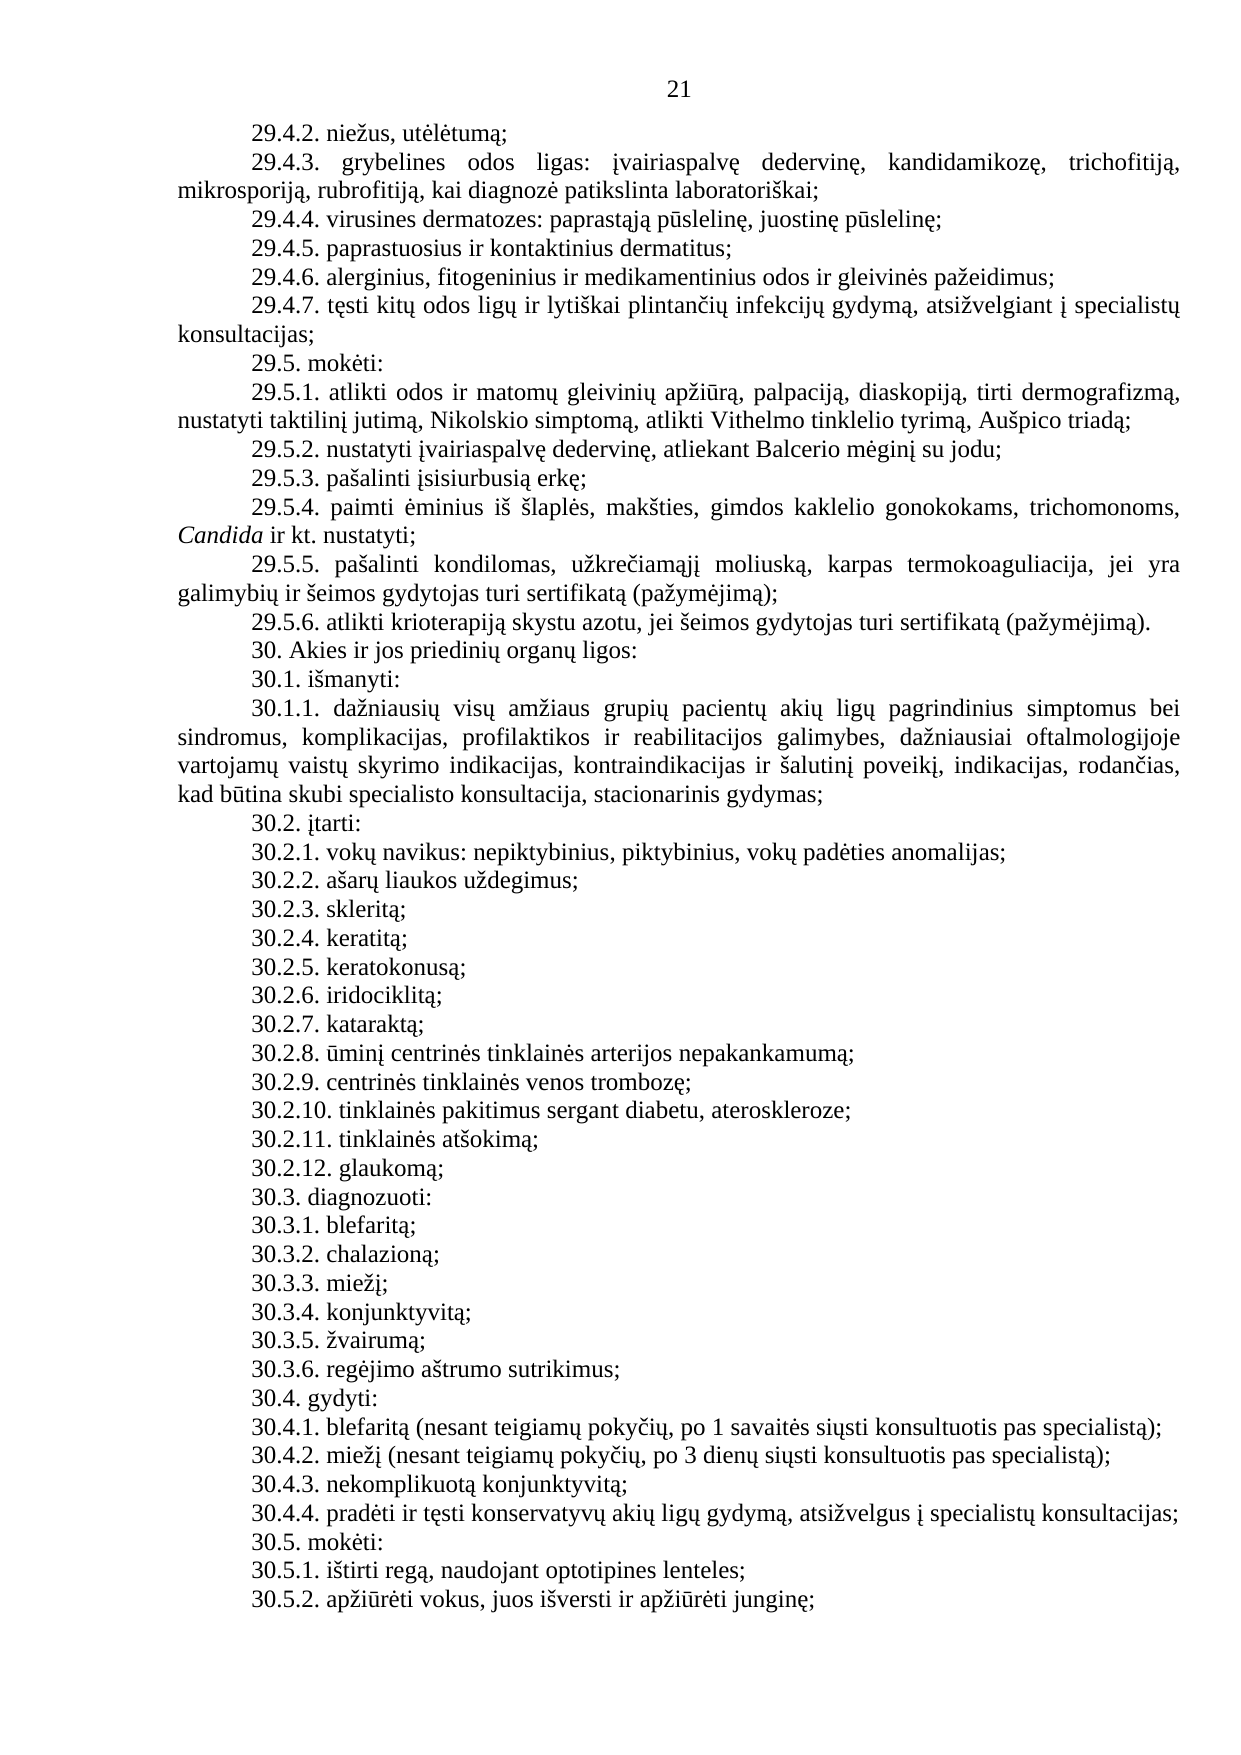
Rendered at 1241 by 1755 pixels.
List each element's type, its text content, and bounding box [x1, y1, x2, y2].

text 30.2.2. ašarų liaukos uždegimus; [177, 866, 1181, 894]
text 30.4.3. nekomplikuotą konjunktyvitą; [177, 1469, 1181, 1498]
text 30.2.11. tinklainės atšokimą; [177, 1124, 1181, 1153]
text 29.4.2. niežus, utėlėtumą; [177, 118, 1181, 147]
text 29.5.6. atlikti krioterapiją skystu azotu, jei šeimos gydytojas turi sertifikatą (pažymėjimą). [177, 607, 1181, 636]
text 29.4.3. grybelines odos ligas: įvairiaspalvę dedervinę, kandidamikozę, trichofitiją, mikrosporiją, rubrofitiją, kai diagnozė patikslinta laboratoriškai; [177, 147, 1181, 204]
text 30.2.9. centrinės tinklainės venos trombozę; [177, 1067, 1181, 1096]
text 30.3.4. konjunktyvitą; [177, 1297, 1181, 1326]
text 30. Akies ir jos priedinių organų ligos: [177, 636, 1181, 664]
text 29.5.2. nustatyti įvairiaspalvę dedervinę, atliekant Balcerio mėginį su jodu; [177, 434, 1181, 463]
text 30.2.6. iridociklitą; [177, 981, 1181, 1009]
text 30.2.5. keratokonusą; [177, 952, 1181, 981]
text 30.2.12. glaukomą; [177, 1153, 1181, 1182]
text 30.4. gydyti: [177, 1383, 1181, 1412]
text 30.2.10. tinklainės pakitimus sergant diabetu, ateroskleroze; [177, 1096, 1181, 1124]
text 30.3.5. žvairumą; [177, 1326, 1181, 1354]
text 29.5.5. pašalinti kondilomas, užkrečiamąjį moliuską, karpas termokoaguliacija, jei yra galimybių ir šeimos gydytojas turi sertifikatą (pažymėjimą); [177, 549, 1181, 607]
text 30.1. išmanyti: [177, 664, 1181, 693]
text 30.3.6. regėjimo aštrumo sutrikimus; [177, 1354, 1181, 1383]
text 29.4.4. virusines dermatozes: paprastąją pūslelinę, juostinę pūslelinę; [177, 204, 1181, 233]
text 30.1.1. dažniausių visų amžiaus grupių pacientų akių ligų pagrindinius simptomus bei sindromus, komplikacijas, profilaktikos ir reabilitacijos galimybes, dažniausiai oftalmologijoje vartojamų vaistų skyrimo indikacijas, kontraindikacijas ir šalutinį poveikį, indikacijas, rodančias, kad būtina skubi specialisto konsultacija, stacionarinis gydymas; [177, 693, 1181, 808]
text 29.4.7. tęsti kitų odos ligų ir lytiškai plintančių infekcijų gydymą, atsižvelgiant į specialistų konsultacijas; [177, 291, 1181, 348]
text 30.5. mokėti: [177, 1527, 1181, 1556]
text 30.3.2. chalazioną; [177, 1239, 1181, 1268]
text 30.2.3. skleritą; [177, 894, 1181, 923]
text 30.2.8. ūminį centrinės tinklainės arterijos nepakankamumą; [177, 1038, 1181, 1067]
text 30.3.1. blefaritą; [177, 1211, 1181, 1239]
text 29.4.5. paprastuosius ir kontaktinius dermatitus; [177, 233, 1181, 262]
text 29.5. mokėti: [177, 348, 1181, 377]
text 30.4.1. blefaritą (nesant teigiamų pokyčių, po 1 savaitės siųsti konsultuotis pas specialistą); [177, 1412, 1181, 1441]
text 30.4.4. pradėti ir tęsti konservatyvų akių ligų gydymą, atsižvelgus į specialistų konsultacijas; [177, 1498, 1181, 1527]
text 30.5.2. apžiūrėti vokus, juos išversti ir apžiūrėti junginę; [177, 1584, 1181, 1613]
text 29.5.3. pašalinti įsisiurbusią erkę; [177, 463, 1181, 492]
text 30.5.1. ištirti regą, naudojant optotipines lenteles; [177, 1556, 1181, 1584]
text 30.2.7. kataraktą; [177, 1009, 1181, 1038]
text 29.5.4. paimti ėminius iš šlaplės, makšties, gimdos kaklelio gonokokams, trichomonoms, Candida ir kt. nustatyti; [177, 492, 1181, 549]
text 30.4.2. miežį (nesant teigiamų pokyčių, po 3 dienų siųsti konsultuotis pas specialistą); [177, 1441, 1181, 1469]
text 30.3.3. miežį; [177, 1268, 1181, 1297]
text 29.5.1. atlikti odos ir matomų gleivinių apžiūrą, palpaciją, diaskopiją, tirti dermografizmą, nustatyti taktilinį jutimą, Nikolskio simptomą, atlikti Vithelmo tinklelio tyrimą, Aušpico triadą; [177, 377, 1181, 434]
text 30.2.4. keratitą; [177, 923, 1181, 952]
text 30.2. įtarti: [177, 808, 1181, 837]
text 30.3. diagnozuoti: [177, 1182, 1181, 1211]
text 29.4.6. alerginius, fitogeninius ir medikamentinius odos ir gleivinės pažeidimus; [177, 262, 1181, 291]
text 30.2.1. vokų navikus: nepiktybinius, piktybinius, vokų padėties anomalijas; [177, 837, 1181, 866]
